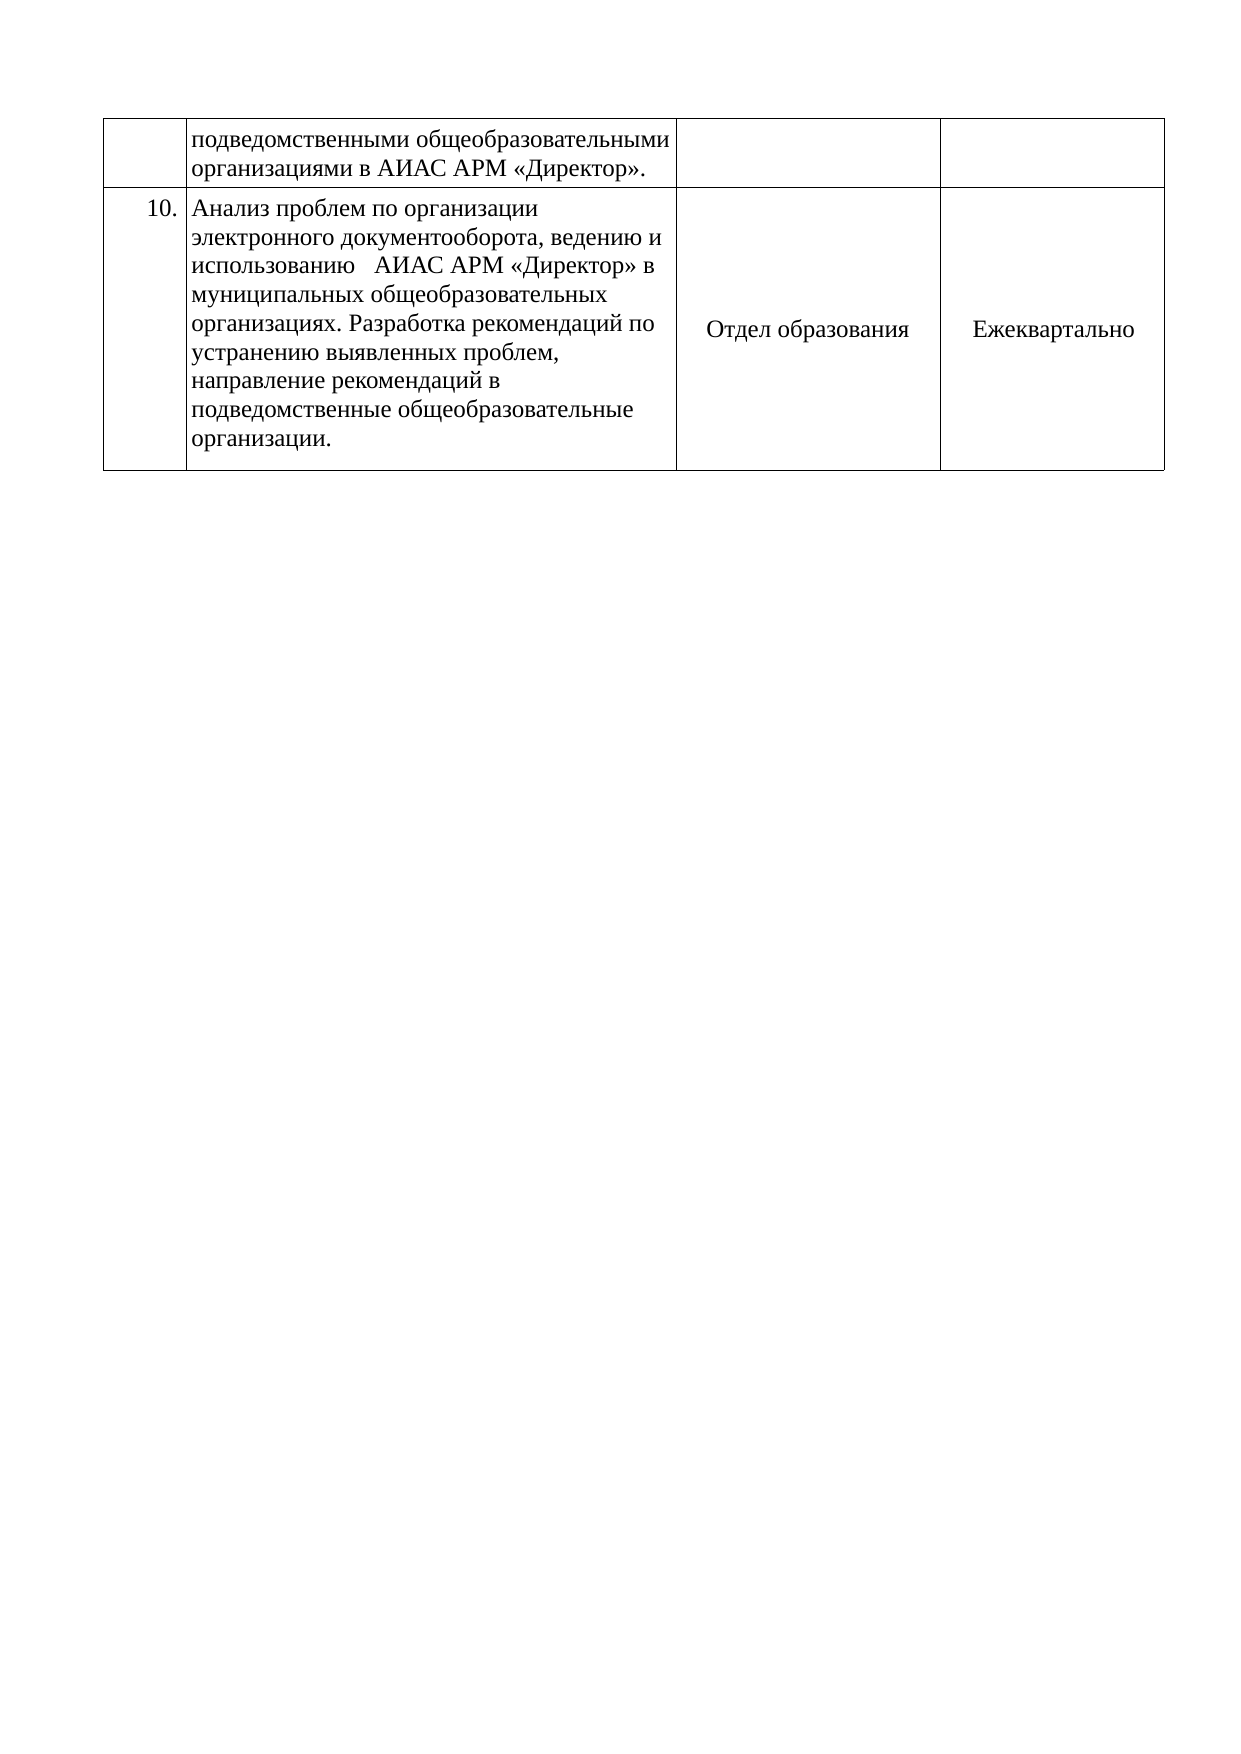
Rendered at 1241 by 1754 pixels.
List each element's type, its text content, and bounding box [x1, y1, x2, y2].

table_cell [941, 119, 1164, 187]
table_cell Ежеквартально [941, 188, 1164, 470]
table_cell [104, 119, 186, 187]
table_cell [104, 188, 186, 470]
table_cell Анализ проблем по организации электронного документооборота, ведению и использованию АИАС АРМ «Директор» в муниципальных общеобразовательных организациях. Разработка рекомендаций по устранению выявленных проблем, направление рекомендаций в подведомственные общеобразовательные организации. [187, 188, 676, 470]
table_cell подведомственными общеобразовательными организациями в АИАС АРМ «Директор». [187, 119, 676, 187]
table_cell Отдел образования [677, 188, 940, 470]
table_cell [677, 119, 940, 187]
